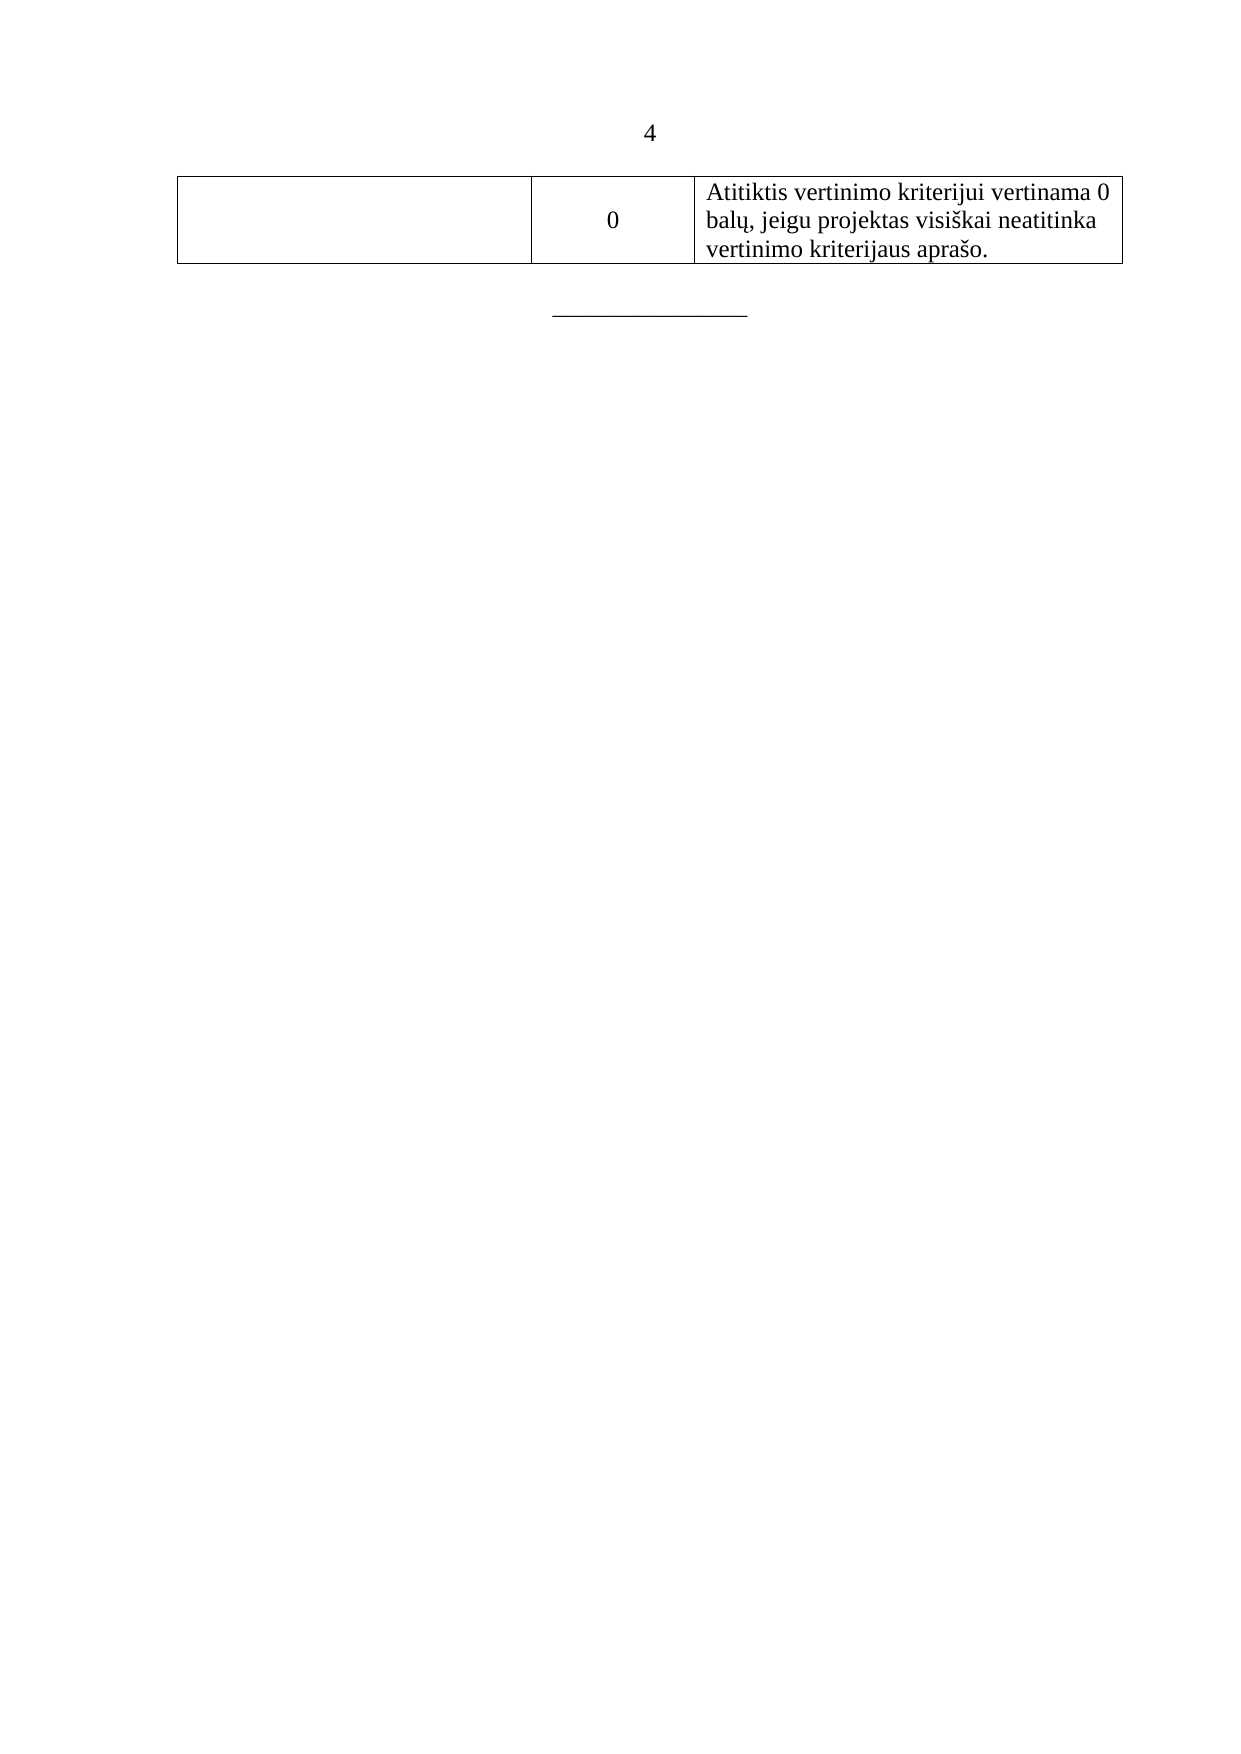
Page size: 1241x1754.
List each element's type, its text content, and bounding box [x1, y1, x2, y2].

table_cell Atitiktis vertinimo kriterijui vertinama 0 balų, jeigu projektas visiškai neatitinka vertinimo kriterijaus aprašo. [695, 177, 1122, 263]
table_cell 0 [532, 177, 694, 263]
table_cell [178, 177, 531, 263]
text _________________ [177, 293, 1122, 319]
